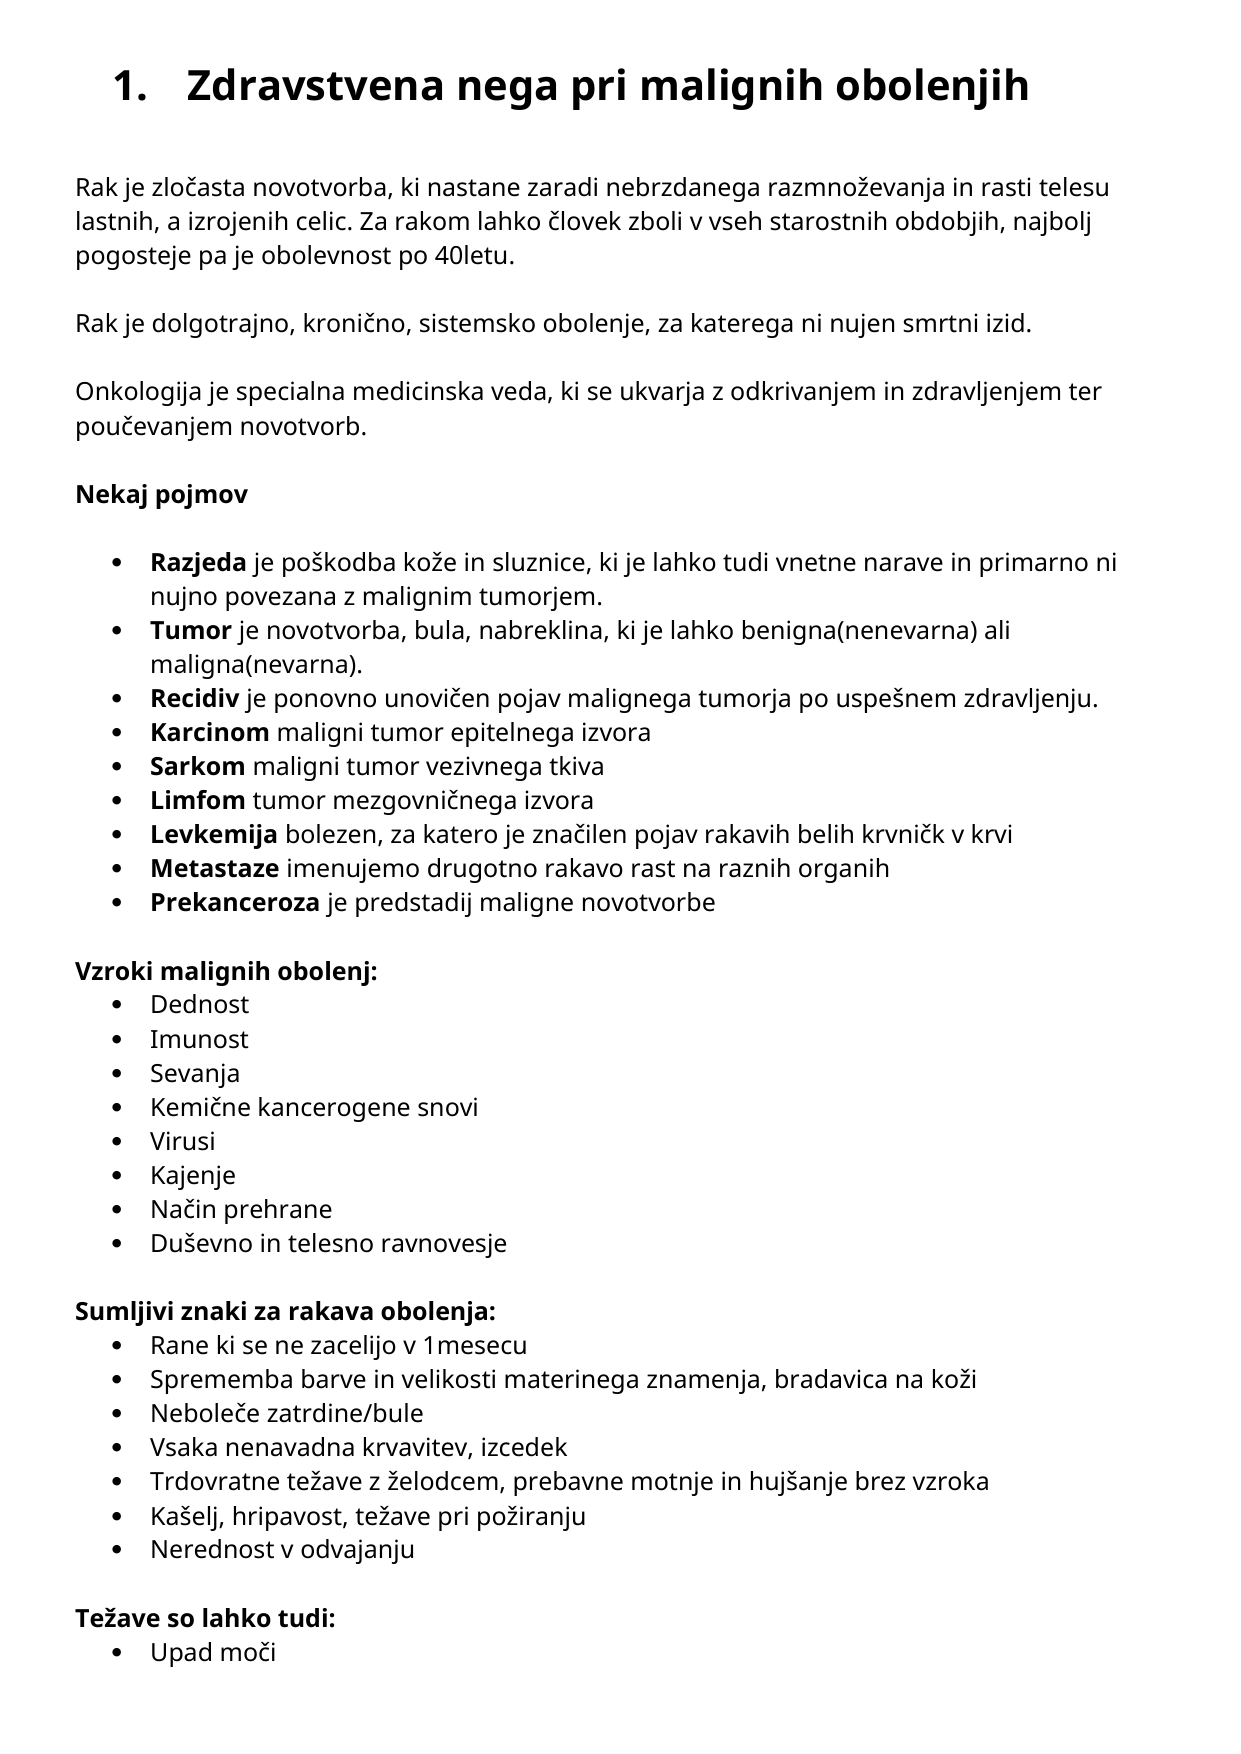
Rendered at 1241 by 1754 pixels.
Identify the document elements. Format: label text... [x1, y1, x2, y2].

list Vsaka nenavadna krvavitev, izcedek [112, 1430, 1144, 1464]
list Duševno in telesno ravnovesje [112, 1226, 1144, 1260]
list Tumor je novotvorba, bula, nabreklina, ki je lahko benigna(nenevarna) ali maligna(nevarna). [112, 612, 1144, 681]
text Vzroki malignih obolenj: [75, 953, 1144, 987]
list Kajenje [112, 1157, 1144, 1192]
list Razjeda je poškodba kože in sluznice, ki je lahko tudi vnetne narave in primarno ni nujno povezana z malignim tumorjem. [112, 544, 1144, 612]
list Sevanja [112, 1055, 1144, 1089]
list Kašelj, hripavost, težave pri požiranju [112, 1498, 1144, 1532]
list Recidiv je ponovno unovičen pojav malignega tumorja po uspešnem zdravljenju. [112, 681, 1144, 715]
text Onkologija je specialna medicinska veda, ki se ukvarja z odkrivanjem in zdravljenjem ter poučevanjem novotvorb. [75, 374, 1144, 442]
list Upad moči [112, 1634, 1144, 1668]
text Nekaj pojmov [75, 476, 1144, 510]
list Trdovratne težave z želodcem, prebavne motnje in hujšanje brez vzroka [112, 1464, 1144, 1498]
list Način prehrane [112, 1192, 1144, 1226]
list Sarkom maligni tumor vezivnega tkiva [112, 749, 1144, 783]
text Rak je dolgotrajno, kronično, sistemsko obolenje, za katerega ni nujen smrtni izid. [75, 306, 1144, 340]
list Virusi [112, 1123, 1144, 1157]
list Rane ki se ne zacelijo v 1mesecu [112, 1328, 1144, 1362]
list Metastaze imenujemo drugotno rakavo rast na raznih organih [112, 851, 1144, 885]
list Zdravstvena nega pri malignih obolenjih [112, 56, 1144, 113]
text Težave so lahko tudi: [75, 1600, 1144, 1634]
list Sprememba barve in velikosti materinega znamenja, bradavica na koži [112, 1362, 1144, 1396]
list Imunost [112, 1021, 1144, 1055]
list Limfom tumor mezgovničnega izvora [112, 783, 1144, 817]
list Nerednost v odvajanju [112, 1532, 1144, 1566]
list Levkemija bolezen, za katero je značilen pojav rakavih belih krvničk v krvi [112, 817, 1144, 851]
list Neboleče zatrdine/bule [112, 1396, 1144, 1430]
list Dednost [112, 987, 1144, 1021]
list Prekanceroza je predstadij maligne novotvorbe [112, 885, 1144, 919]
list Karcinom maligni tumor epitelnega izvora [112, 715, 1144, 749]
text Sumljivi znaki za rakava obolenja: [75, 1294, 1144, 1328]
text Rak je zločasta novotvorba, ki nastane zaradi nebrzdanega razmnoževanja in rasti telesu lastnih, a izrojenih celic. Za rakom lahko človek zboli v vseh starostnih obdobjih, najbolj pogosteje pa je obolevnost po 40letu. [75, 170, 1144, 272]
list Kemične kancerogene snovi [112, 1089, 1144, 1123]
